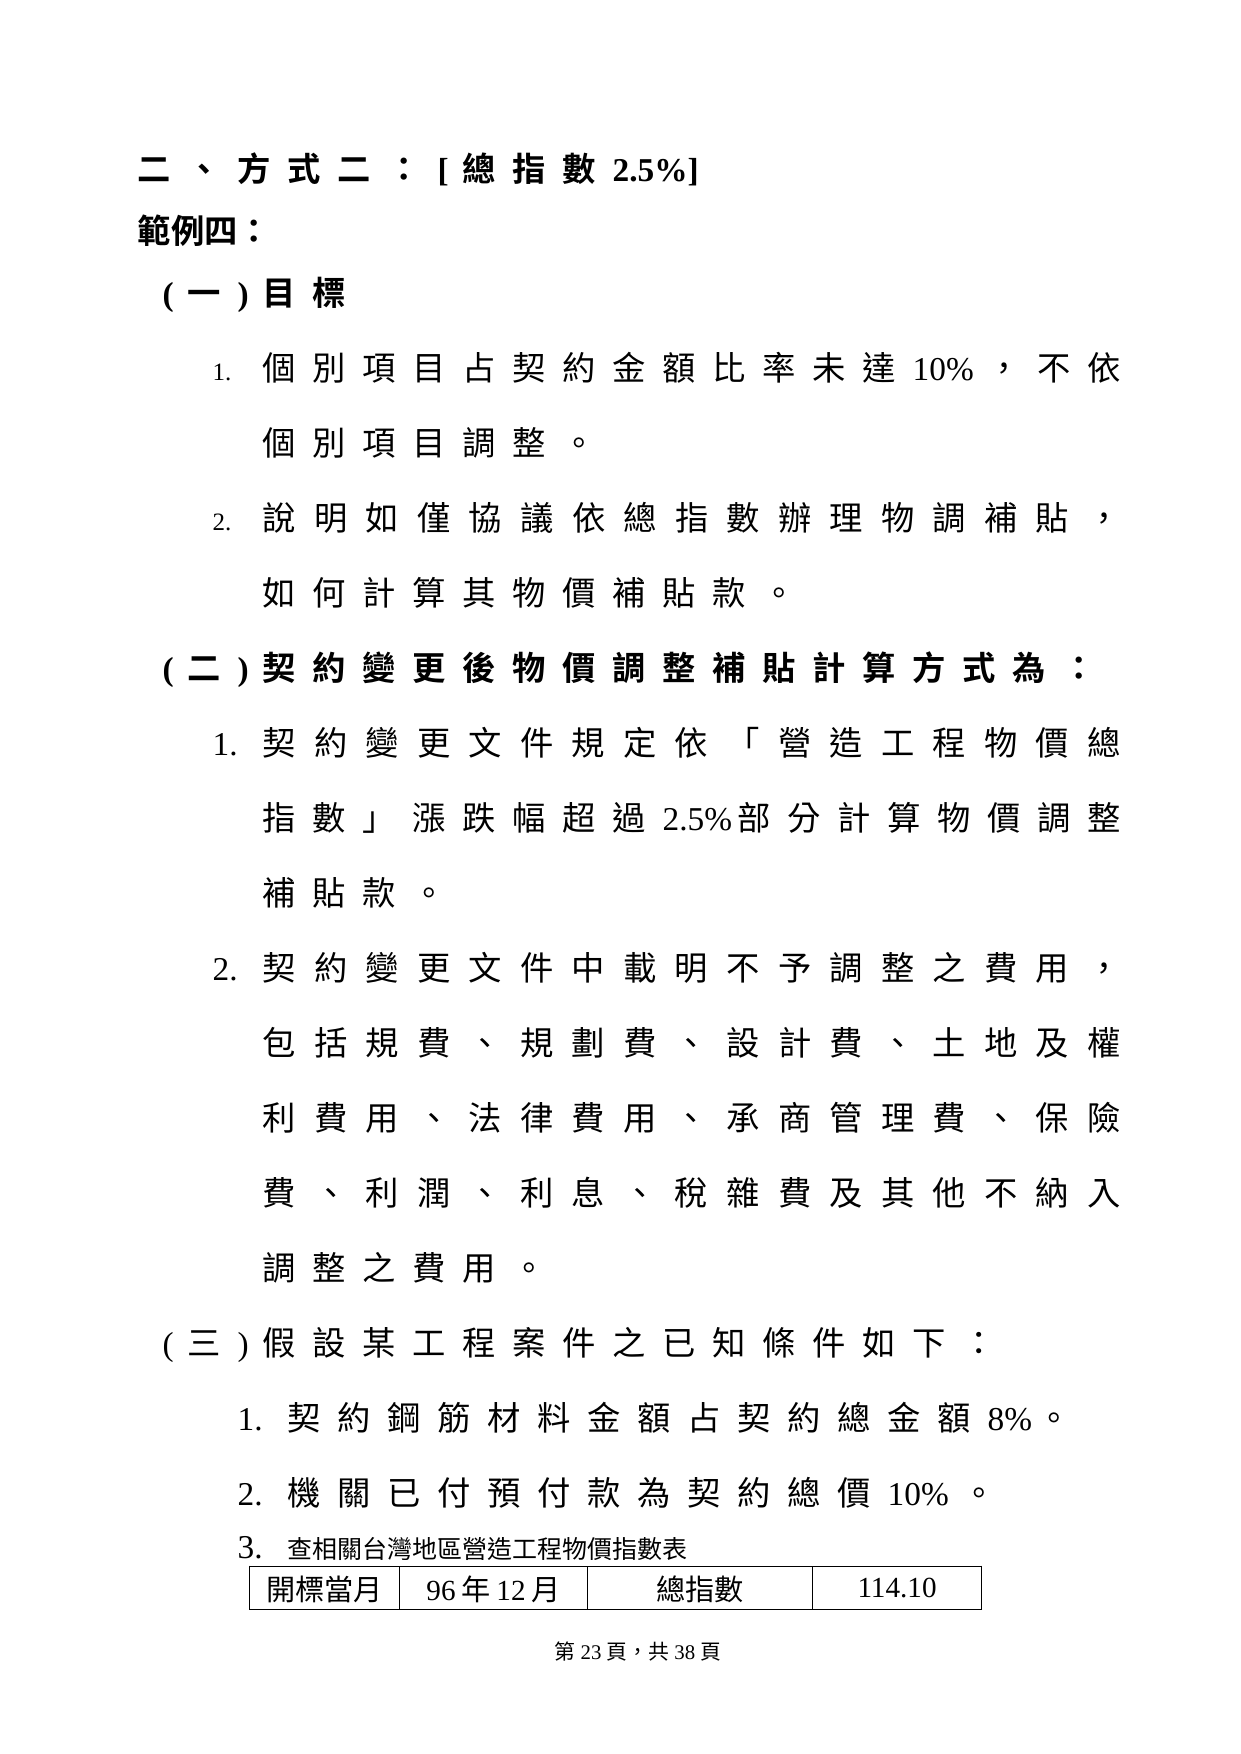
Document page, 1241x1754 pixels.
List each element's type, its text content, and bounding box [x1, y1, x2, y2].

list 契約變更文件規定依「營造工程物價總指數」漲跌幅超過2.5%部分計算物價調整補貼款。 [212, 703, 1137, 928]
subtitle 範例四： [137, 205, 1137, 253]
list 個別項目占契約金額比率未達10%，不依個別項目調整。 [212, 328, 1137, 478]
table_header 114.10 [813, 1567, 981, 1609]
list 說明如僅協議依總指數辦理物調補貼，如何計算其物價補貼款。 [212, 478, 1137, 628]
table_header 總指數 [588, 1567, 812, 1609]
table_header 96年12月 [400, 1567, 587, 1609]
list 契約變更文件中載明不予調整之費用，包括規費、規劃費、設計費、土地及權利費用、法律費用、承商管理費、保險費、利潤、利息、稅雜費及其他不納入調整之費用。 [212, 928, 1137, 1303]
list 契約變更後物價調整補貼計算方式為： [138, 628, 1137, 703]
list 查相關台灣地區營造工程物價指數表 [215, 1528, 1137, 1566]
list 機關已付預付款為契約總價10%。 [215, 1453, 1137, 1528]
subtitle 二、方式二：[總指數2.5%] [137, 130, 1137, 205]
table_header 開標當月 [250, 1567, 399, 1609]
list 契約鋼筋材料金額占契約總金額8%。 [215, 1378, 1137, 1453]
list 假設某工程案件之已知條件如下： [138, 1303, 1137, 1378]
list 目標 [138, 253, 1137, 328]
